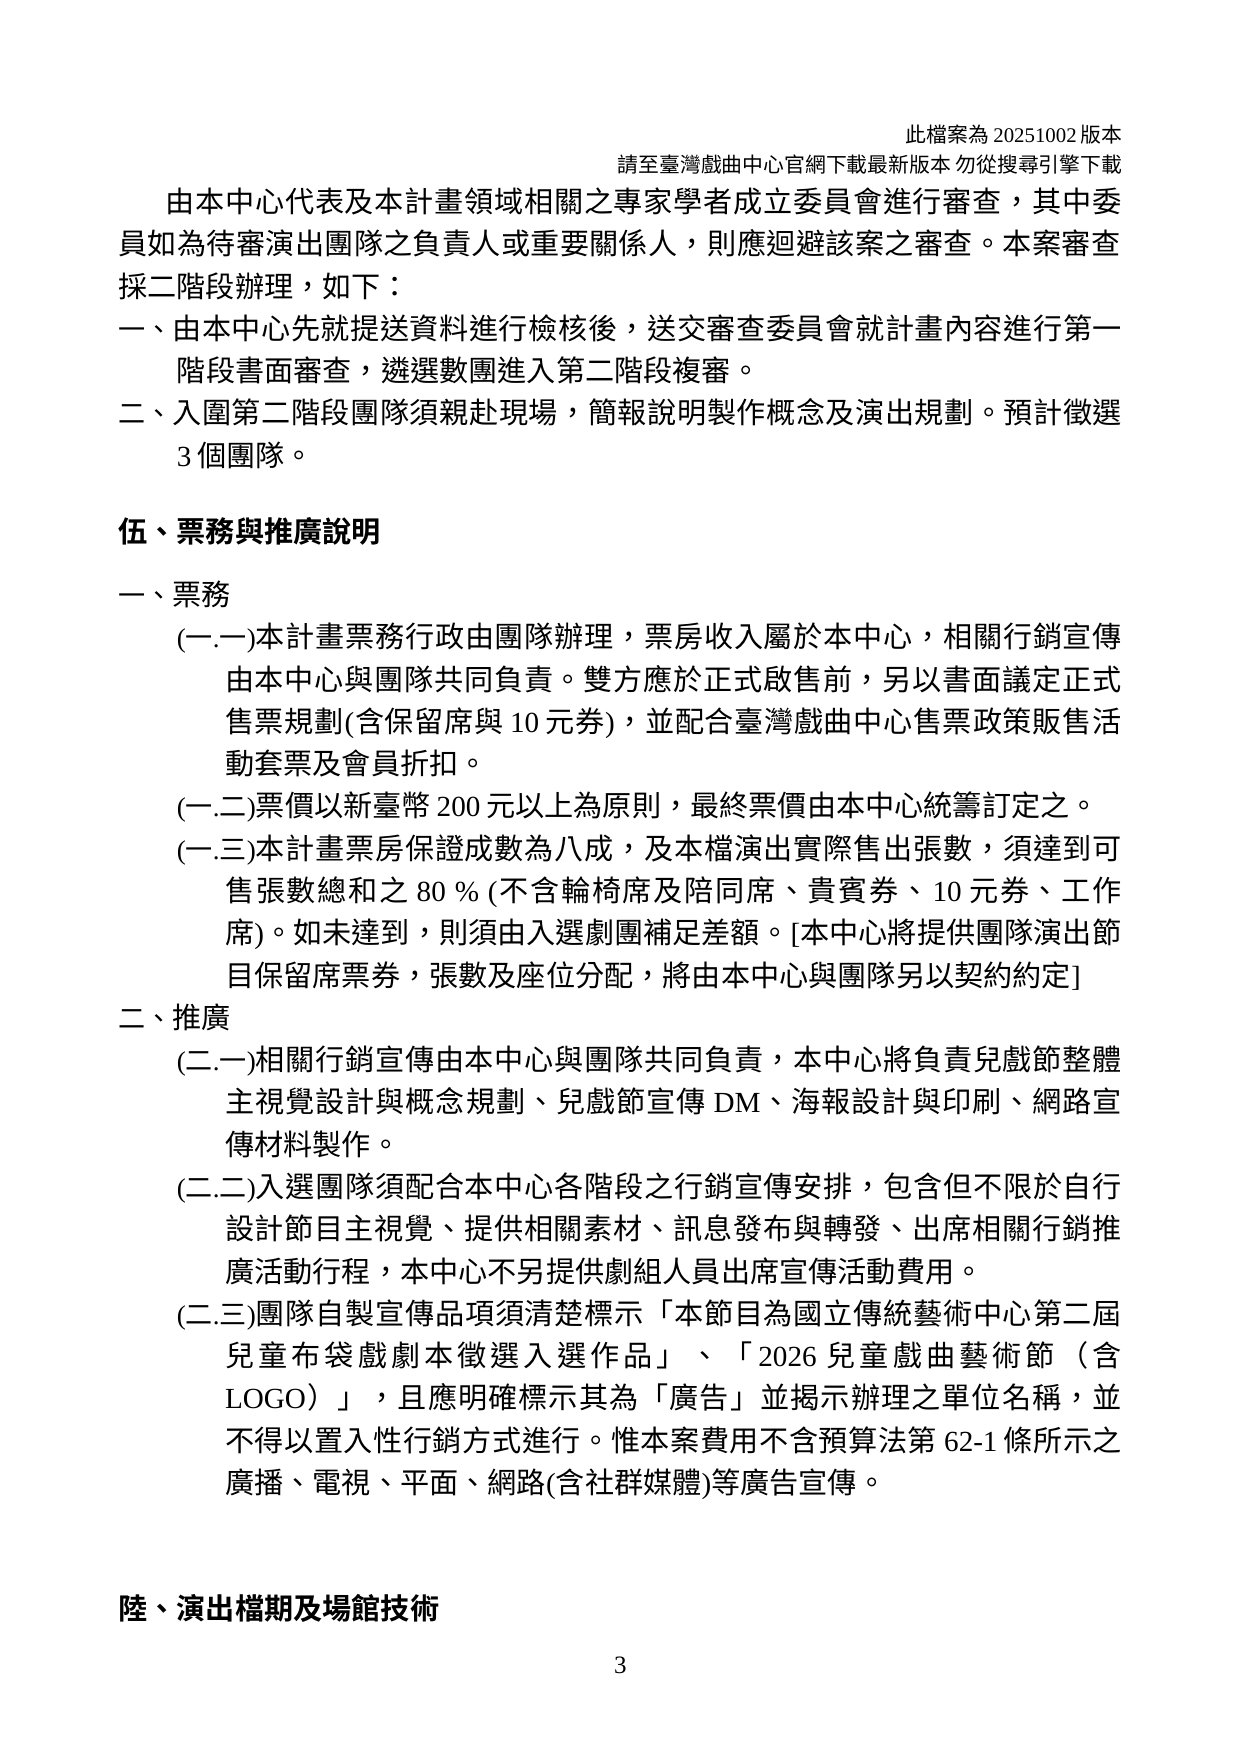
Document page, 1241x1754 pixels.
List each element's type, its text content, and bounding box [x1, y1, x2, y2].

text 伍、票務與推廣說明 [118, 508, 1122, 550]
text 由本中心代表及本計畫領域相關之專家學者成立委員會進行審查，其中委員如為待審演出團隊之負責人或重要關係人，則應迴避該案之審查。本案審查採二階段辦理，如下： [118, 178, 1122, 305]
list 團隊自製宣傳品項須清楚標示「本節目為國立傳統藝術中心第二屆兒童布袋戲劇本徵選入選作品」、「2026兒童戲曲藝術節（含LOGO）」，且應明確標示其為「廣告」並揭示辦理之單位名稱，並不得以置入性行銷方式進行。惟本案費用不含預算法第62-1條所示之廣播、電視、平面、網路(含社群媒體)等廣告宣傳。 [177, 1291, 1122, 1502]
list 入選團隊須配合本中心各階段之行銷宣傳安排，包含但不限於自行設計節目主視覺、提供相關素材、訊息發布與轉發、出席相關行銷推廣活動行程，本中心不另提供劇組人員出席宣傳活動費用。 [177, 1164, 1122, 1291]
list 由本中心先就提送資料進行檢核後，送交審查委員會就計畫內容進行第一階段書面審查，遴選數團進入第二階段複審。 [118, 305, 1122, 390]
list 本計畫票務行政由團隊辦理，票房收入屬於本中心，相關行銷宣傳由本中心與團隊共同負責。雙方應於正式啟售前，另以書面議定正式售票規劃(含保留席與10元券)，並配合臺灣戲曲中心售票政策販售活動套票及會員折扣。 [177, 614, 1122, 783]
list 本計畫票房保證成數為八成，及本檔演出實際售出張數，須達到可售張數總和之80 % (不含輪椅席及陪同席、貴賓券、10元券、工作席)。如未達到，則須由入選劇團補足差額。[本中心將提供團隊演出節目保留席票券，張數及座位分配，將由本中心與團隊另以契約約定] [177, 825, 1122, 994]
list 票價以新臺幣200元以上為原則，最終票價由本中心統籌訂定之。 [177, 783, 1122, 825]
text 陸、演出檔期及場館技術 [118, 1586, 1122, 1628]
list 入圍第二階段團隊須親赴現場，簡報說明製作概念及演出規劃。預計徵選3個團隊。 [118, 390, 1122, 474]
list 推廣 [118, 994, 1122, 1037]
list 票務 [118, 572, 1122, 614]
list 相關行銷宣傳由本中心與團隊共同負責，本中心將負責兒戲節整體主視覺設計與概念規劃、兒戲節宣傳DM、海報設計與印刷、網路宣傳材料製作。 [177, 1037, 1122, 1164]
